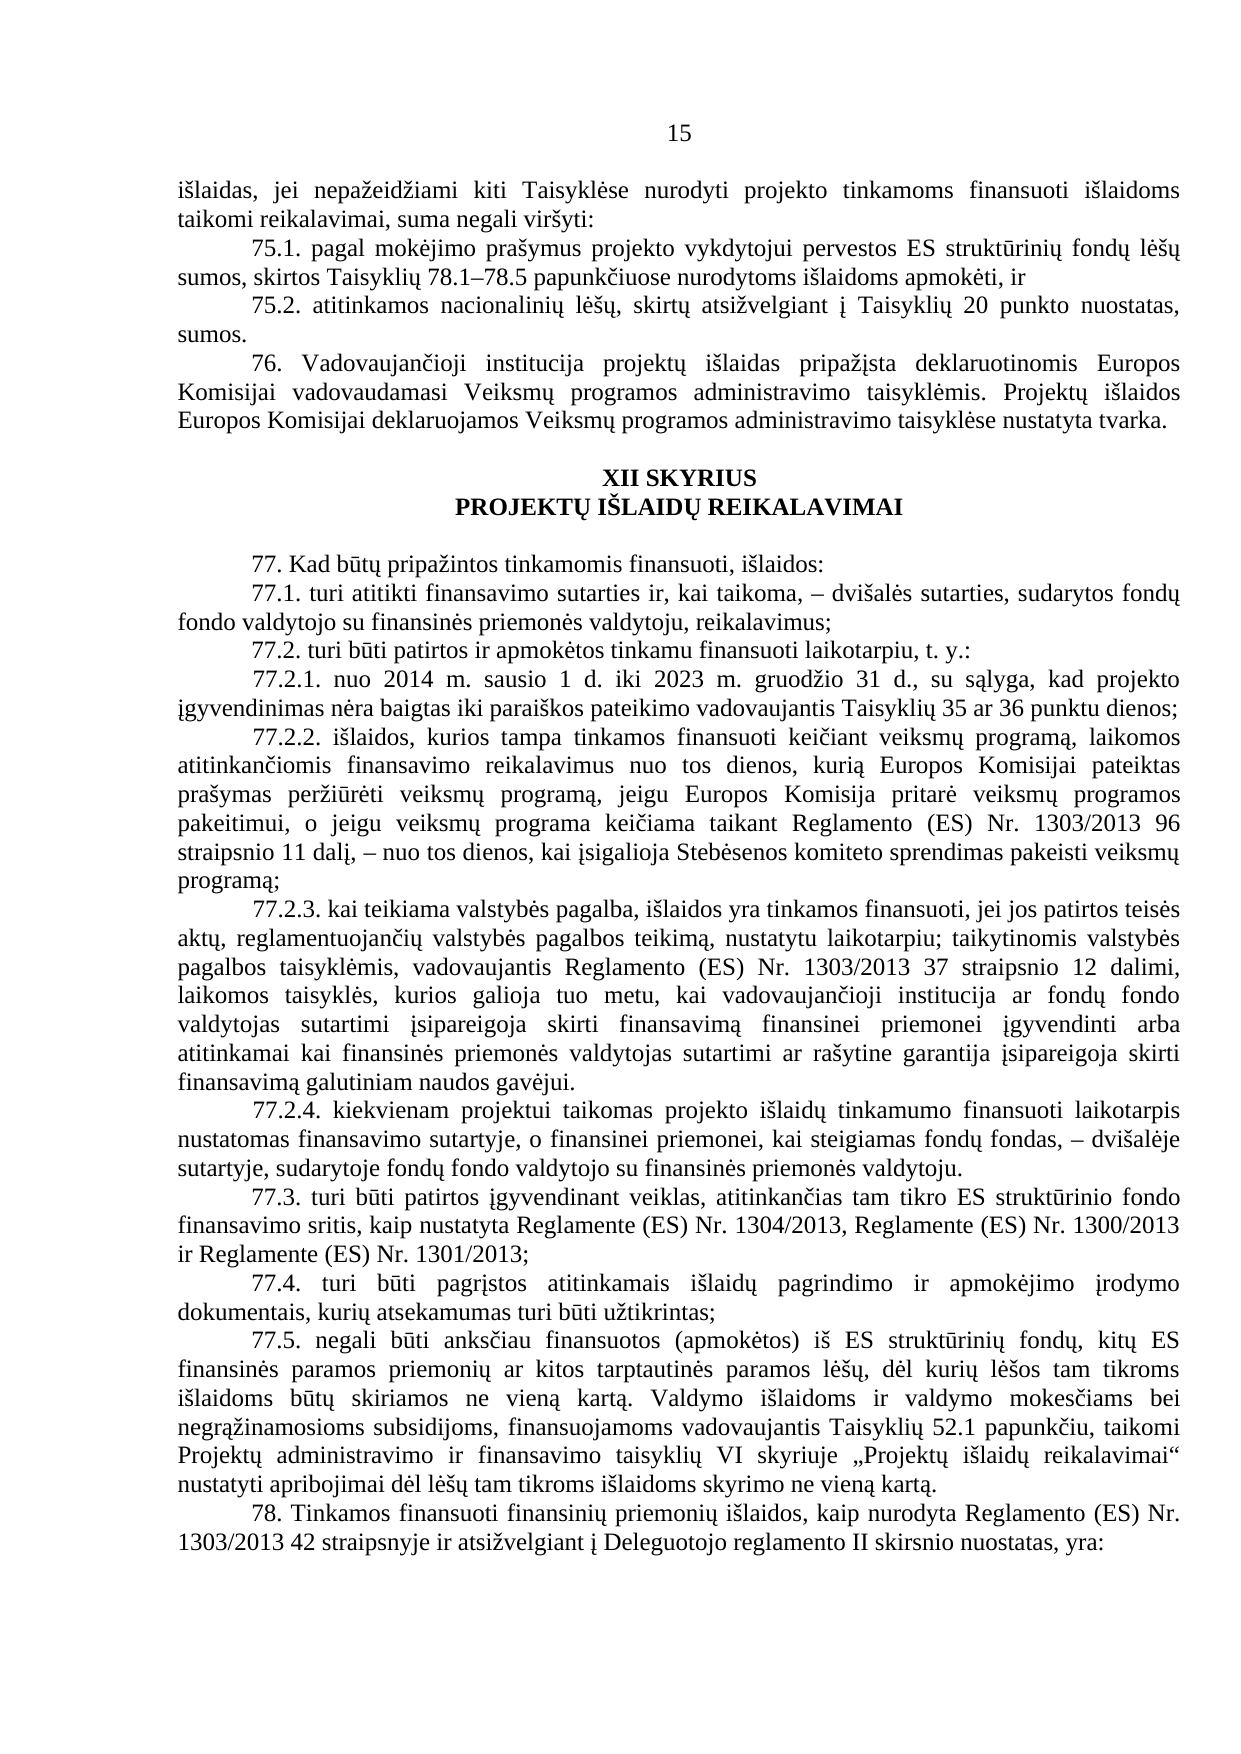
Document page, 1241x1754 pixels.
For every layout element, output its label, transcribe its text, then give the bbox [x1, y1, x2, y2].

text 77.2. turi būti patirtos ir apmokėtos tinkamu finansuoti laikotarpiu, t. y.: [177, 636, 1181, 664]
text 75.1. pagal mokėjimo prašymus projekto vykdytojui pervestos ES struktūrinių fondų lėšų sumos, skirtos Taisyklių 78.1–78.5 papunkčiuose nurodytoms išlaidoms apmokėti, ir [177, 233, 1181, 291]
text 77.2.3. kai teikiama valstybės pagalba, išlaidos yra tinkamos finansuoti, jei jos patirtos teisės aktų, reglamentuojančių valstybės pagalbos teikimą, nustatytu laikotarpiu; taikytinomis valstybės pagalbos taisyklėmis, vadovaujantis Reglamento (ES) Nr. 1303/2013 37 straipsnio 12 dalimi, laikomos taisyklės, kurios galioja tuo metu, kai vadovaujančioji institucija ar fondų fondo valdytojas sutartimi įsipareigoja skirti finansavimą finansinei priemonei įgyvendinti arba atitinkamai kai finansinės priemonės valdytojas sutartimi ar rašytine garantija įsipareigoja skirti finansavimą galutiniam naudos gavėjui. [177, 894, 1181, 1096]
text 76. Vadovaujančioji institucija projektų išlaidas pripažįsta deklaruotinomis Europos Komisijai vadovaudamasi Veiksmų programos administravimo taisyklėmis. Projektų išlaidos Europos Komisijai deklaruojamos Veiksmų programos administravimo taisyklėse nustatyta tvarka. [177, 348, 1181, 434]
text 77.2.1. nuo 2014 m. sausio 1 d. iki 2023 m. gruodžio 31 d., su sąlyga, kad projekto įgyvendinimas nėra baigtas iki paraiškos pateikimo vadovaujantis Taisyklių 35 ar 36 punktu dienos; [177, 664, 1181, 722]
text 77.5. negali būti anksčiau finansuotos (apmokėtos) iš ES struktūrinių fondų, kitų ES finansinės paramos priemonių ar kitos tarptautinės paramos lėšų, dėl kurių lėšos tam tikroms išlaidoms būtų skiriamos ne vieną kartą. Valdymo išlaidoms ir valdymo mokesčiams bei negrąžinamosioms subsidijoms, finansuojamoms vadovaujantis Taisyklių 52.1 papunkčiu, taikomi Projektų administravimo ir finansavimo taisyklių VI skyriuje „Projektų išlaidų reikalavimai“ nustatyti apribojimai dėl lėšų tam tikroms išlaidoms skyrimo ne vieną kartą. [177, 1326, 1181, 1498]
text 75.2. atitinkamos nacionalinių lėšų, skirtų atsižvelgiant į Taisyklių 20 punkto nuostatas, sumos. [177, 291, 1181, 348]
text 77.2.2. išlaidos, kurios tampa tinkamos finansuoti keičiant veiksmų programą, laikomos atitinkančiomis finansavimo reikalavimus nuo tos dienos, kurią Europos Komisijai pateiktas prašymas peržiūrėti veiksmų programą, jeigu Europos Komisija pritarė veiksmų programos pakeitimui, o jeigu veiksmų programa keičiama taikant Reglamento (ES) Nr. 1303/2013 96 straipsnio 11 dalį, – nuo tos dienos, kai įsigalioja Stebėsenos komiteto sprendimas pakeisti veiksmų programą; [177, 722, 1181, 894]
text 77.1. turi atitikti finansavimo sutarties ir, kai taikoma, – dvišalės sutarties, sudarytos fondų fondo valdytojo su finansinės priemonės valdytoju, reikalavimus; [177, 578, 1181, 636]
text 77.4. turi būti pagrįstos atitinkamais išlaidų pagrindimo ir apmokėjimo įrodymo dokumentais, kurių atsekamumas turi būti užtikrintas; [177, 1268, 1181, 1326]
text PROJEKTŲ IŠLAIDŲ REIKALAVIMAI [177, 492, 1181, 521]
text 77.2.4. kiekvienam projektui taikomas projekto išlaidų tinkamumo finansuoti laikotarpis nustatomas finansavimo sutartyje, o finansinei priemonei, kai steigiamas fondų fondas, – dvišalėje sutartyje, sudarytoje fondų fondo valdytojo su finansinės priemonės valdytoju. [177, 1096, 1181, 1182]
text 78. Tinkamos finansuoti finansinių priemonių išlaidos, kaip nurodyta Reglamento (ES) Nr. 1303/2013 42 straipsnyje ir atsižvelgiant į Deleguotojo reglamento II skirsnio nuostatas, yra: [177, 1498, 1181, 1556]
text 77.3. turi būti patirtos įgyvendinant veiklas, atitinkančias tam tikro ES struktūrinio fondo finansavimo sritis, kaip nustatyta Reglamente (ES) Nr. 1304/2013, Reglamente (ES) Nr. 1300/2013 ir Reglamente (ES) Nr. 1301/2013; [177, 1182, 1181, 1268]
text 77. Kad būtų pripažintos tinkamomis finansuoti, išlaidos: [177, 549, 1181, 578]
text išlaidas, jei nepažeidžiami kiti Taisyklėse nurodyti projekto tinkamoms finansuoti išlaidoms taikomi reikalavimai, suma negali viršyti: [177, 176, 1181, 233]
text XII SKYRIUS [177, 463, 1181, 492]
